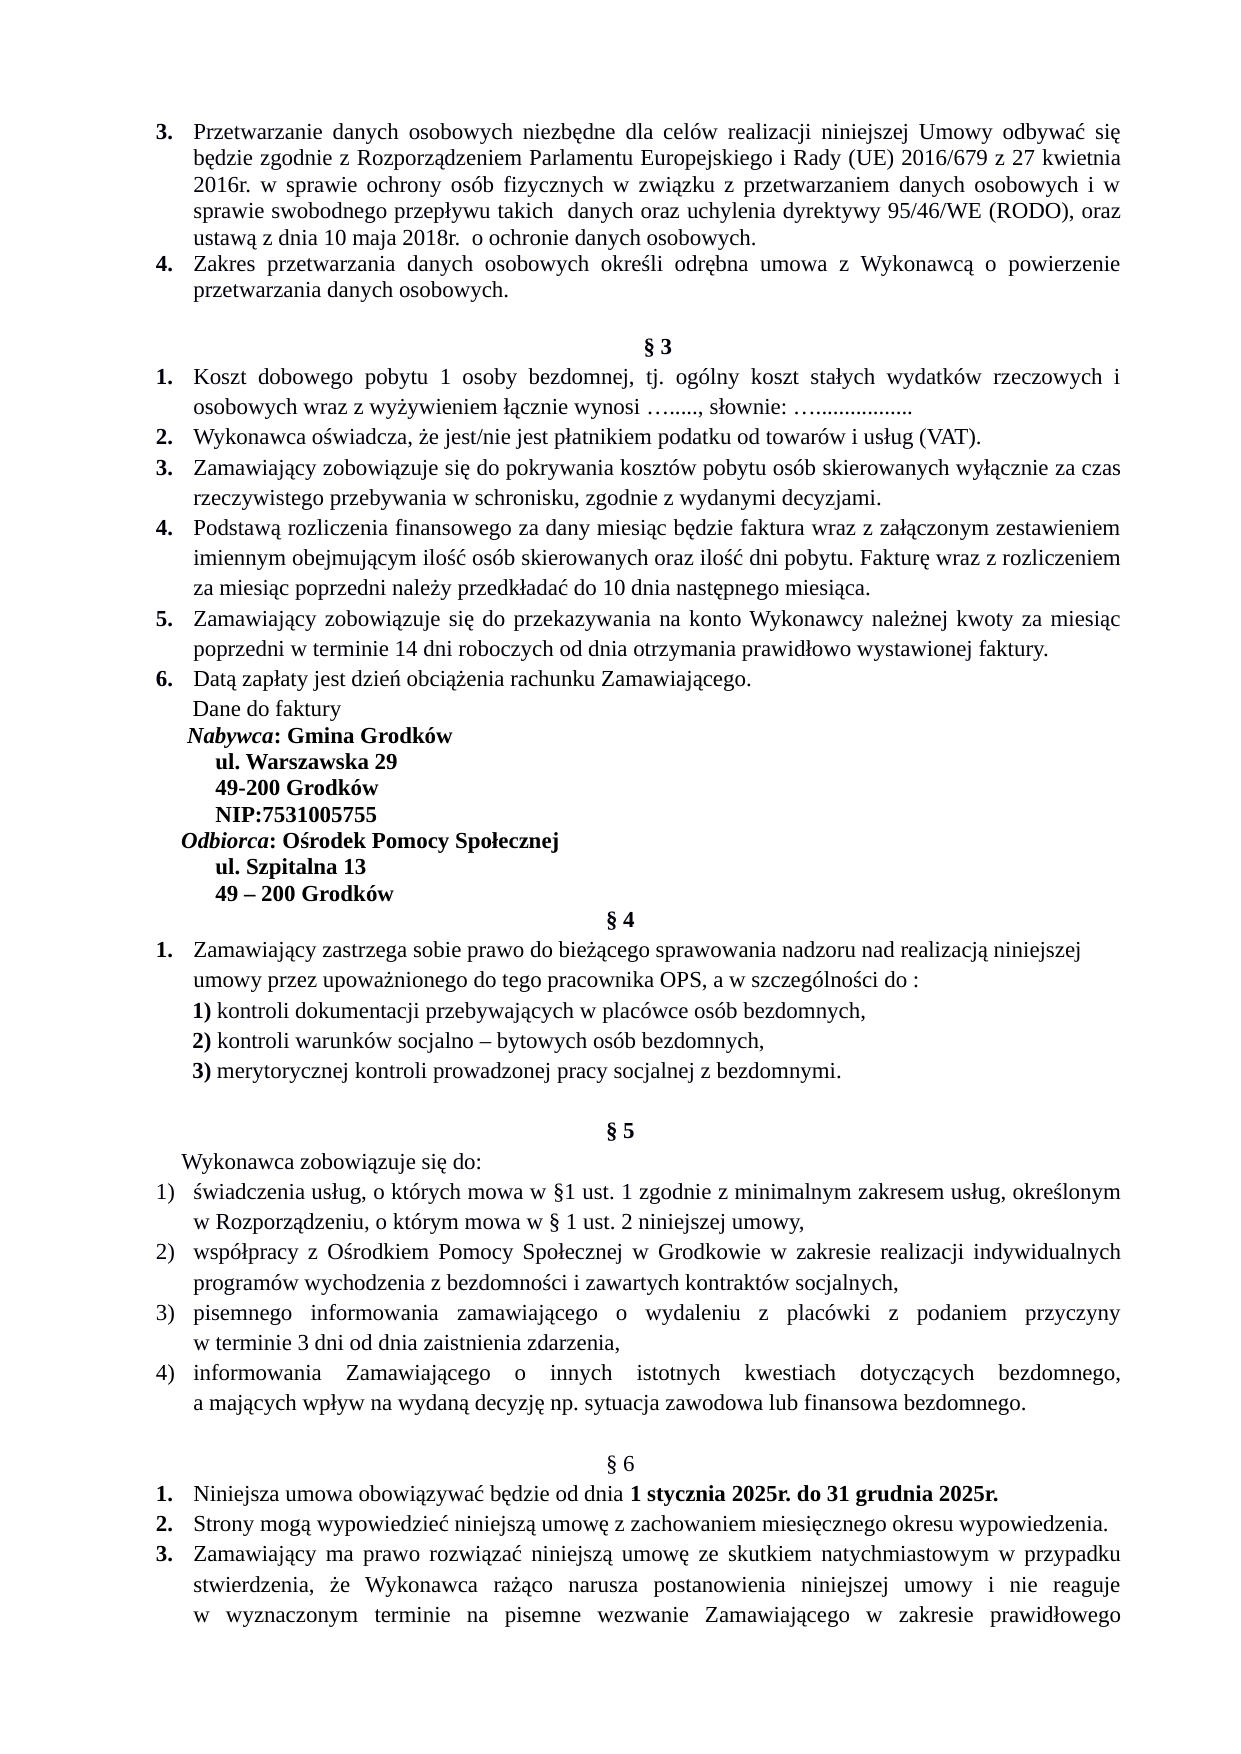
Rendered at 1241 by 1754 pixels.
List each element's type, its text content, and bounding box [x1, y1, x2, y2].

text § 5 [118, 1118, 1122, 1144]
text § 3 [193, 333, 1122, 359]
list Niniejsza umowa obowiązywać będzie od dnia 1 stycznia 2025r. do 31 grudnia 2025r. [156, 1480, 1122, 1506]
text Dane do faktury [118, 695, 1122, 722]
list Zamawiający zastrzega sobie prawo do bieżącego sprawowania nadzoru nad realizacją niniejszej umowy przez upoważnionego do tego pracownika OPS, a w szczególności do : [156, 936, 1122, 993]
list Podstawą rozliczenia finansowego za dany miesiąc będzie faktura wraz z załączonym zestawieniem imiennym obejmującym ilość osób skierowanych oraz ilość dni pobytu. Fakturę wraz z rozliczeniem za miesiąc poprzedni należy przedkładać do 10 dnia następnego miesiąca. [156, 514, 1122, 601]
list Zamawiający zobowiązuje się do przekazywania na konto Wykonawcy należnej kwoty za miesiąc poprzedni w terminie 14 dni roboczych od dnia otrzymania prawidłowo wystawionej faktury. [156, 605, 1122, 661]
list Datą zapłaty jest dzień obciążenia rachunku Zamawiającego. [156, 665, 1122, 691]
text ul. Warszawska 29 [118, 748, 1122, 774]
text 49 – 200 Grodków [118, 880, 1122, 906]
text Odbiorca: Ośrodek Pomocy Społecznej [118, 827, 1122, 853]
text 1) kontroli dokumentacji przebywających w placówce osób bezdomnych, [118, 997, 1122, 1023]
text 2) kontroli warunków socjalno – bytowych osób bezdomnych, [118, 1027, 1122, 1053]
list Zakres przetwarzania danych osobowych określi odrębna umowa z Wykonawcą o powierzenie przetwarzania danych osobowych. [156, 250, 1122, 303]
list pisemnego informowania zamawiającego o wydaleniu z placówki z podaniem przyczyny w terminie 3 dni od dnia zaistnienia zdarzenia, [156, 1299, 1122, 1355]
list współpracy z Ośrodkiem Pomocy Społecznej w Grodkowie w zakresie realizacji indywidualnych programów wychodzenia z bezdomności i zawartych kontraktów socjalnych, [156, 1238, 1122, 1295]
list Zamawiający zobowiązuje się do pokrywania kosztów pobytu osób skierowanych wyłącznie za czas rzeczywistego przebywania w schronisku, zgodnie z wydanymi decyzjami. [156, 454, 1122, 510]
list świadczenia usług, o których mowa w §1 ust. 1 zgodnie z minimalnym zakresem usług, określonym w Rozporządzeniu, o którym mowa w § 1 ust. 2 niniejszej umowy, [156, 1178, 1122, 1234]
list Strony mogą wypowiedzieć niniejszą umowę z zachowaniem miesięcznego okresu wypowiedzenia. [156, 1510, 1122, 1537]
text § 6 [118, 1450, 1122, 1476]
text § 4 [118, 906, 1122, 932]
list informowania Zamawiającego o innych istotnych kwestiach dotyczących bezdomnego, a mających wpływ na wydaną decyzję np. sytuacja zawodowa lub finansowa bezdomnego. [156, 1359, 1122, 1416]
text Nabywca: Gmina Grodków [118, 722, 1122, 748]
list Wykonawca oświadcza, że jest/nie jest płatnikiem podatku od towarów i usług (VAT). [156, 423, 1122, 450]
list Przetwarzanie danych osobowych niezbędne dla celów realizacji niniejszej Umowy odbywać się będzie zgodnie z Rozporządzeniem Parlamentu Europejskiego i Rady (UE) 2016/679 z 27 kwietnia 2016r. w sprawie ochrony osób fizycznych w związku z przetwarzaniem danych osobowych i w sprawie swobodnego przepływu takich danych oraz uchylenia dyrektywy 95/46/WE (RODO), oraz ustawą z dnia 10 maja 2018r. o ochronie danych osobowych. [156, 118, 1122, 250]
text 49-200 Grodków [118, 774, 1122, 801]
list Zamawiający ma prawo rozwiązać niniejszą umowę ze skutkiem natychmiastowym w przypadku stwierdzenia, że Wykonawca rażąco narusza postanowienia niniejszej umowy i nie reaguje w wyznaczonym terminie na pisemne wezwanie Zamawiającego w zakresie prawidłowego [156, 1541, 1122, 1627]
text 3) merytorycznej kontroli prowadzonej pracy socjalnej z bezdomnymi. [118, 1057, 1122, 1083]
text Wykonawca zobowiązuje się do: [118, 1148, 1122, 1174]
text NIP:7531005755 [118, 801, 1122, 827]
list Koszt dobowego pobytu 1 osoby bezdomnej, tj. ogólny koszt stałych wydatków rzeczowych i osobowych wraz z wyżywieniem łącznie wynosi …....., słownie: …................. [156, 363, 1122, 419]
text ul. Szpitalna 13 [118, 853, 1122, 880]
